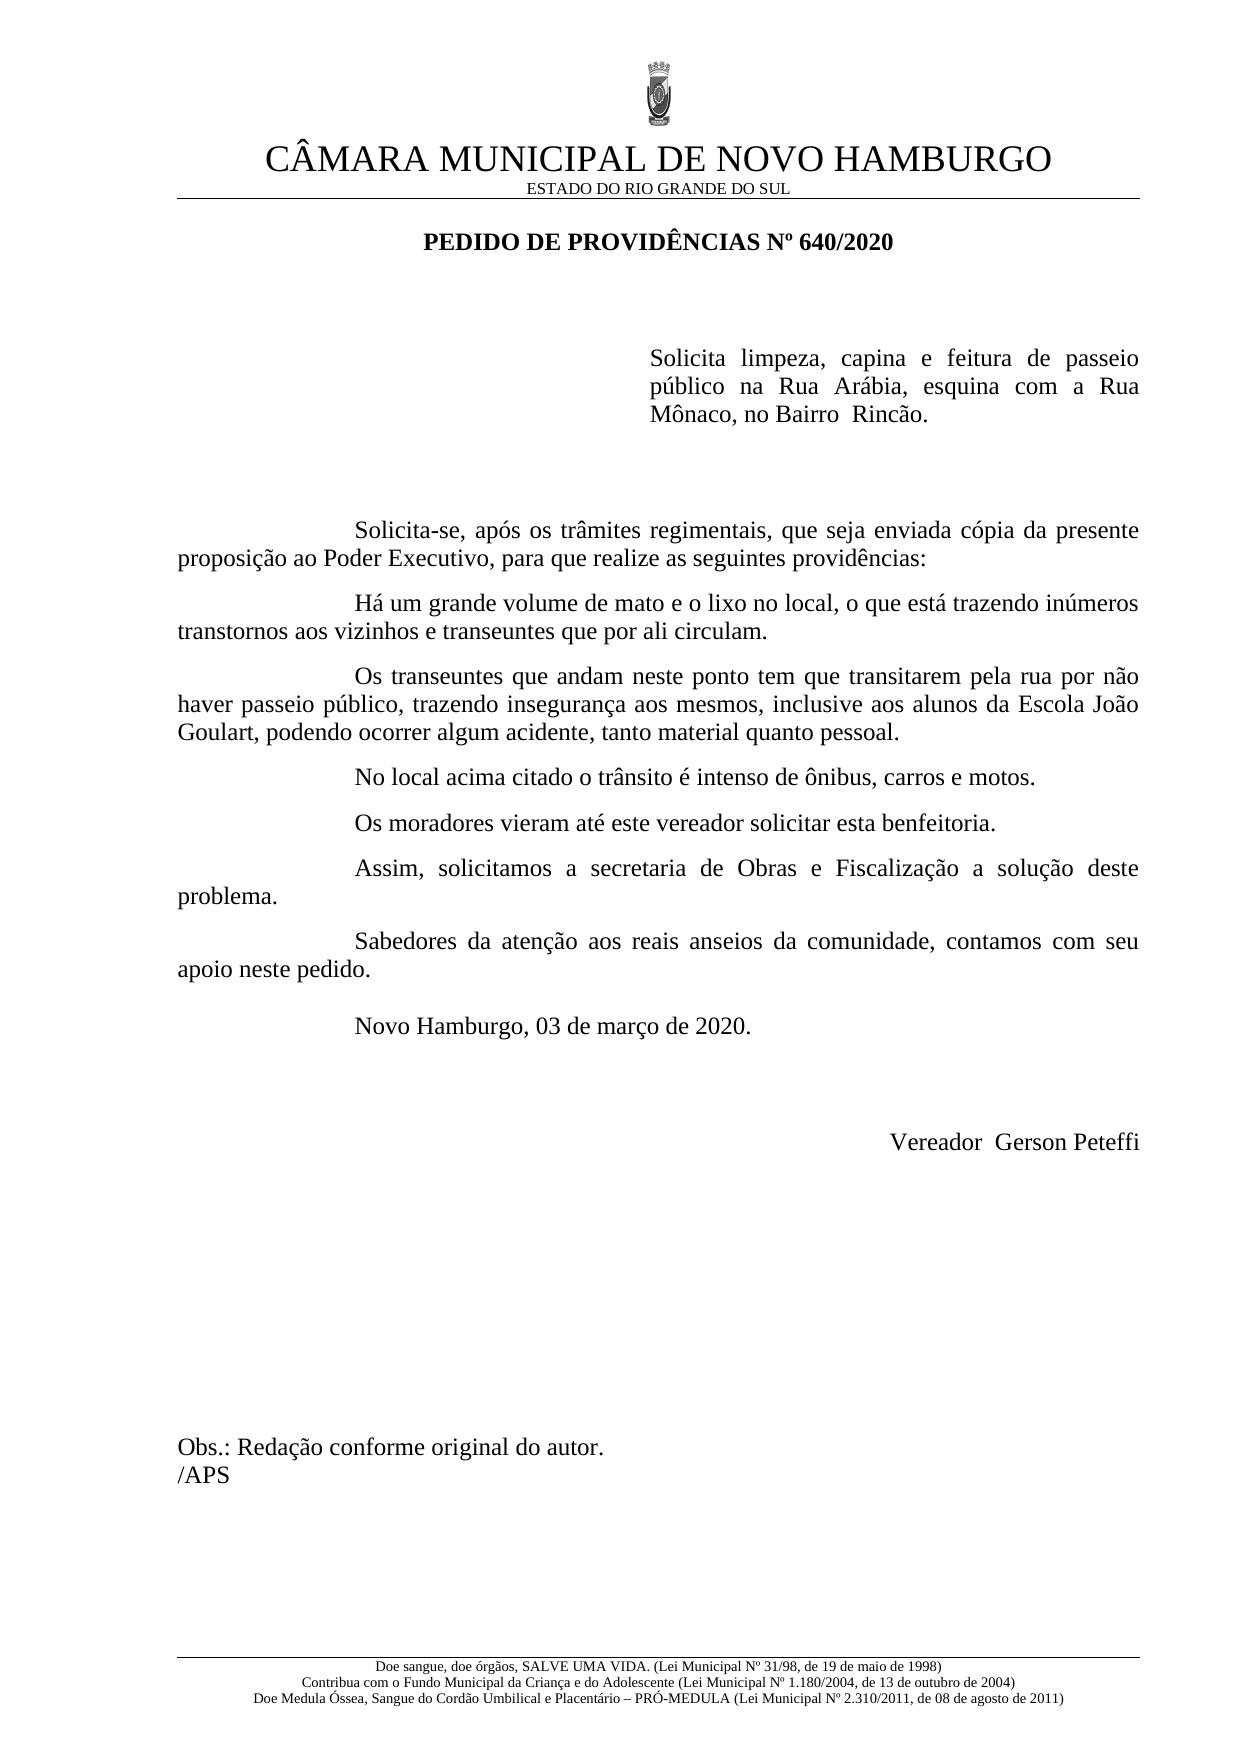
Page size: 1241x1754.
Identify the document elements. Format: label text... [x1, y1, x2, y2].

text Os moradores vieram até este vereador solicitar esta benfeitoria. [177, 809, 1140, 836]
text Há um grande volume de mato e o lixo no local, o que está trazendo inúmeros transtornos aos vizinhos e transeuntes que por ali circulam. [177, 589, 1140, 645]
text Assim, solicitamos a secretaria de Obras e Fiscalização a solução deste problema. [177, 854, 1140, 909]
text PEDIDO DE PROVIDÊNCIAS Nº 640/2020 [177, 228, 1140, 256]
text Obs.: Redação conforme original do autor. [177, 1433, 1140, 1461]
text Solicita limpeza, capina e feitura de passeio público na Rua Arábia, esquina com a Rua Mônaco, no Bairro Rincão. [649, 344, 1140, 428]
text No local acima citado o trânsito é intenso de ônibus, carros e motos. [177, 763, 1140, 791]
text Sabedores da atenção aos reais anseios da comunidade, contamos com seu apoio neste pedido. [177, 927, 1140, 983]
text Vereador Gerson Peteffi [177, 1128, 1140, 1156]
text Novo Hamburgo, 03 de março de 2020. [177, 1012, 1140, 1040]
text Solicita-se, após os trâmites regimentais, que seja enviada cópia da presente proposição ao Poder Executivo, para que realize as seguintes providências: [177, 516, 1140, 572]
text Os transeuntes que andam neste ponto tem que transitarem pela rua por não haver passeio público, trazendo insegurança aos mesmos, inclusive aos alunos da Escola João Goulart, podendo ocorrer algum acidente, tanto material quanto pessoal. [177, 662, 1140, 746]
text /APS [177, 1461, 1140, 1489]
